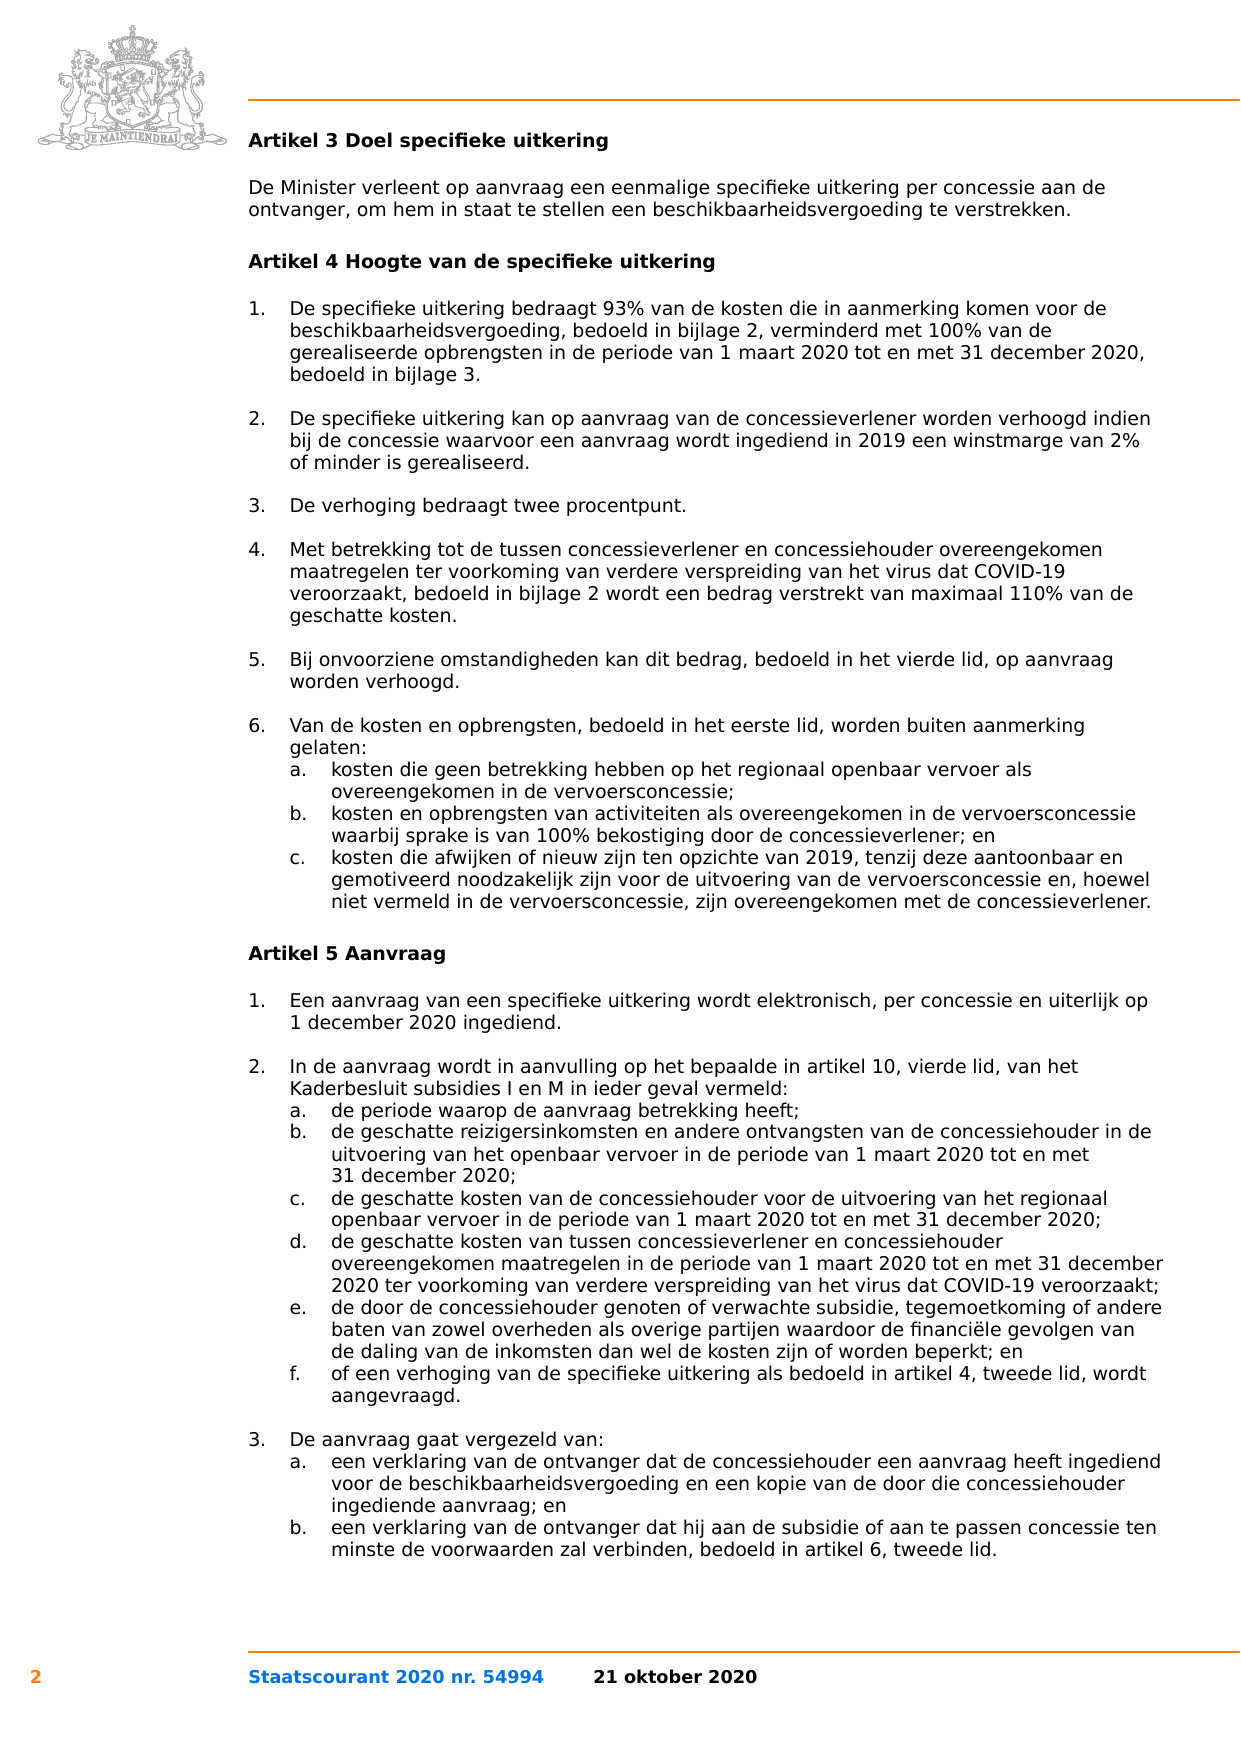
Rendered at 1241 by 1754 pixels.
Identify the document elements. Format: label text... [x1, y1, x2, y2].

text 6. Van de kosten en opbrengsten, bedoeld in het eerste lid, worden buiten aanmerking gelaten: [248, 715, 1163, 759]
text b. de geschatte reizigersinkomsten en andere ontvangsten van de concessiehouder in de uitvoering van het openbaar vervoer in de periode van 1 maart 2020 tot en met 31 december 2020; [289, 1121, 1163, 1187]
subtitle Artikel 4 Hoogte van de specifieke uitkering [248, 251, 1163, 273]
subtitle Artikel 5 Aanvraag [248, 943, 1163, 965]
text 1. Een aanvraag van een specifieke uitkering wordt elektronisch, per concessie en uiterlijk op 1 december 2020 ingediend. [248, 990, 1163, 1034]
picture [38, 25, 227, 150]
text b. een verklaring van de ontvanger dat hij aan de subsidie of aan te passen concessie ten minste de voorwaarden zal verbinden, bedoeld in artikel 6, tweede lid. [289, 1517, 1163, 1561]
text 5. Bij onvoorziene omstandigheden kan dit bedrag, bedoeld in het vierde lid, op aanvraag worden verhoogd. [248, 649, 1163, 693]
text a. een verklaring van de ontvanger dat de concessiehouder een aanvraag heeft ingediend voor de beschikbaarheidsvergoeding en een kopie van de door die concessiehouder ingediende aanvraag; en [289, 1451, 1163, 1517]
text 3. De verhoging bedraagt twee procentpunt. [248, 495, 1163, 517]
text d. de geschatte kosten van tussen concessieverlener en concessiehouder overeengekomen maatregelen in de periode van 1 maart 2020 tot en met 31 december 2020 ter voorkoming van verdere verspreiding van het virus dat COVID-19 veroorzaakt; [289, 1231, 1163, 1297]
text c. de geschatte kosten van de concessiehouder voor de uitvoering van het regionaal openbaar vervoer in de periode van 1 maart 2020 tot en met 31 december 2020; [289, 1187, 1163, 1231]
text e. de door de concessiehouder genoten of verwachte subsidie, tegemoetkoming of andere baten van zowel overheden als overige partijen waardoor de financiële gevolgen van de daling van de inkomsten dan wel de kosten zijn of worden beperkt; en [289, 1297, 1163, 1363]
text a. de periode waarop de aanvraag betrekking heeft; [289, 1099, 1163, 1121]
text a. kosten die geen betrekking hebben op het regionaal openbaar vervoer als overeengekomen in de vervoersconcessie; [289, 759, 1163, 803]
text c. kosten die afwijken of nieuw zijn ten opzichte van 2019, tenzij deze aantoonbaar en gemotiveerd noodzakelijk zijn voor de uitvoering van de vervoersconcessie en, hoewel niet vermeld in de vervoersconcessie, zijn overeengekomen met de concessieverlener. [289, 847, 1163, 913]
text b. kosten en opbrengsten van activiteiten als overeengekomen in de vervoersconcessie waarbij sprake is van 100% bekostiging door de concessieverlener; en [289, 803, 1163, 847]
text De Minister verleent op aanvraag een eenmalige specifieke uitkering per concessie aan de ontvanger, om hem in staat te stellen een beschikbaarheidsvergoeding te verstrekken. [248, 177, 1163, 221]
text 2. De specifieke uitkering kan op aanvraag van de concessieverlener worden verhoogd indien bij de concessie waarvoor een aanvraag wordt ingediend in 2019 een winstmarge van 2% of minder is gerealiseerd. [248, 408, 1163, 473]
text 1. De specifieke uitkering bedraagt 93% van de kosten die in aanmerking komen voor de beschikbaarheidsvergoeding, bedoeld in bijlage 2, verminderd met 100% van de gerealiseerde opbrengsten in de periode van 1 maart 2020 tot en met 31 december 2020, bedoeld in bijlage 3. [248, 298, 1163, 386]
text 2. In de aanvraag wordt in aanvulling op het bepaalde in artikel 10, vierde lid, van het Kaderbesluit subsidies I en M in ieder geval vermeld: [248, 1056, 1163, 1099]
subtitle Artikel 3 Doel specifieke uitkering [248, 130, 1163, 152]
text 4. Met betrekking tot de tussen concessieverlener en concessiehouder overeengekomen maatregelen ter voorkoming van verdere verspreiding van het virus dat COVID-19 veroorzaakt, bedoeld in bijlage 2 wordt een bedrag verstrekt van maximaal 110% van de geschatte kosten. [248, 539, 1163, 627]
text f. of een verhoging van de specifieke uitkering als bedoeld in artikel 4, tweede lid, wordt aangevraagd. [289, 1363, 1163, 1407]
text 3. De aanvraag gaat vergezeld van: [248, 1429, 1163, 1451]
